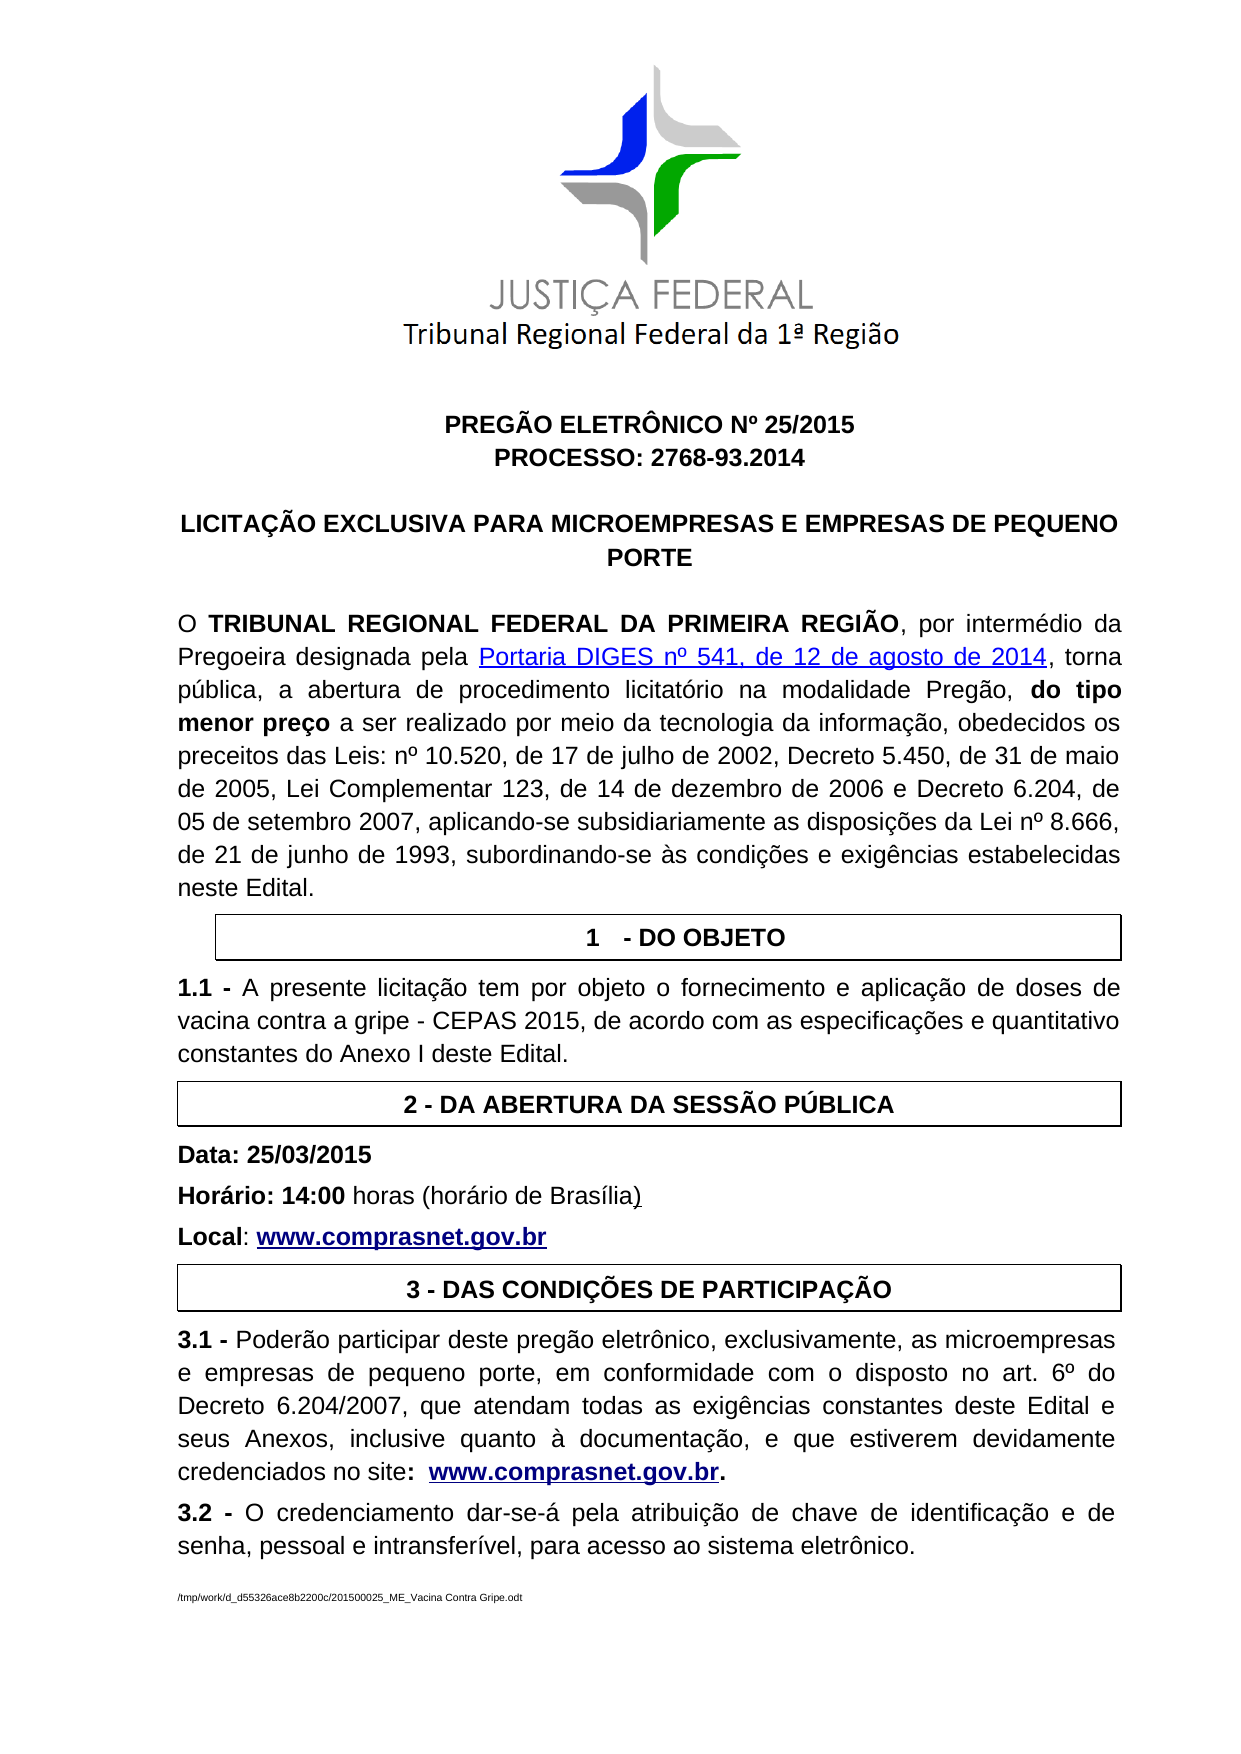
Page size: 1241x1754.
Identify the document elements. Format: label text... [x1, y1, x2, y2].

text O TRIBUNAL REGIONAL FEDERAL DA PRIMEIRA REGIÃO, por intermédio da Pregoeira designada pela Portaria DIGES nº 541, de 12 de agosto de 2014, torna pública, a abertura de procedimento licitatório na modalidade Pregão, do tipo menor preço a ser realizado por meio da tecnologia da informação, obedecidos os preceitos das Leis: nº 10.520, de 17 de julho de 2002, Decreto 5.450, de 31 de maio de 2005, Lei Complementar 123, de 14 de dezembro de 2006 e Decreto 6.204, de 05 de setembro 2007, aplicando-se subsidiariamente as disposições da Lei nº 8.666, de 21 de junho de 1993, subordinando-se às condições e exigências estabelecidas neste Edital. [177, 608, 1122, 901]
text 2 - DA ABERTURA DA SESSÃO PÚBLICA [178, 1082, 1120, 1125]
text 3 - DAS CONDIÇÕES DE PARTICIPAÇÃO [178, 1265, 1120, 1310]
text 1.1 - A presente licitação tem por objeto o fornecimento e aplicação de doses de vacina contra a gripe - CEPAS 2015, de acordo com as especificações e quantitativo constantes do Anexo I deste Edital. [177, 973, 1122, 1068]
text 3.2 - O credenciamento dar-se-á pela atribuição de chave de identificação e de senha, pessoal e intransferível, para acesso ao sistema eletrônico. [177, 1498, 1117, 1560]
text 3.1 - Poderão participar deste pregão eletrônico, exclusivamente, as microempresas e empresas de pequeno porte, em conformidade com o disposto no art. 6º do Decreto 6.204/2007, que atendam todas as exigências constantes deste Edital e seus Anexos, inclusive quanto à documentação, e que estiverem devidamente credenciados no site: www.comprasnet.gov.br. [177, 1325, 1117, 1486]
list - DO OBJETO [216, 915, 1120, 959]
text PROCESSO: 2768-93.2014 [177, 443, 1122, 472]
text LICITAÇÃO EXCLUSIVA PARA MICROEMPRESAS E EMPRESAS DE PEQUENO PORTE [177, 509, 1122, 571]
text Local: www.comprasnet.gov.br [177, 1222, 1117, 1251]
text Data: 25/03/2015 [177, 1139, 1117, 1168]
text PREGÃO ELETRÔNICO Nº 25/2015 [177, 410, 1122, 439]
text Horário: 14:00 horas (horário de Brasília) [177, 1181, 1117, 1210]
